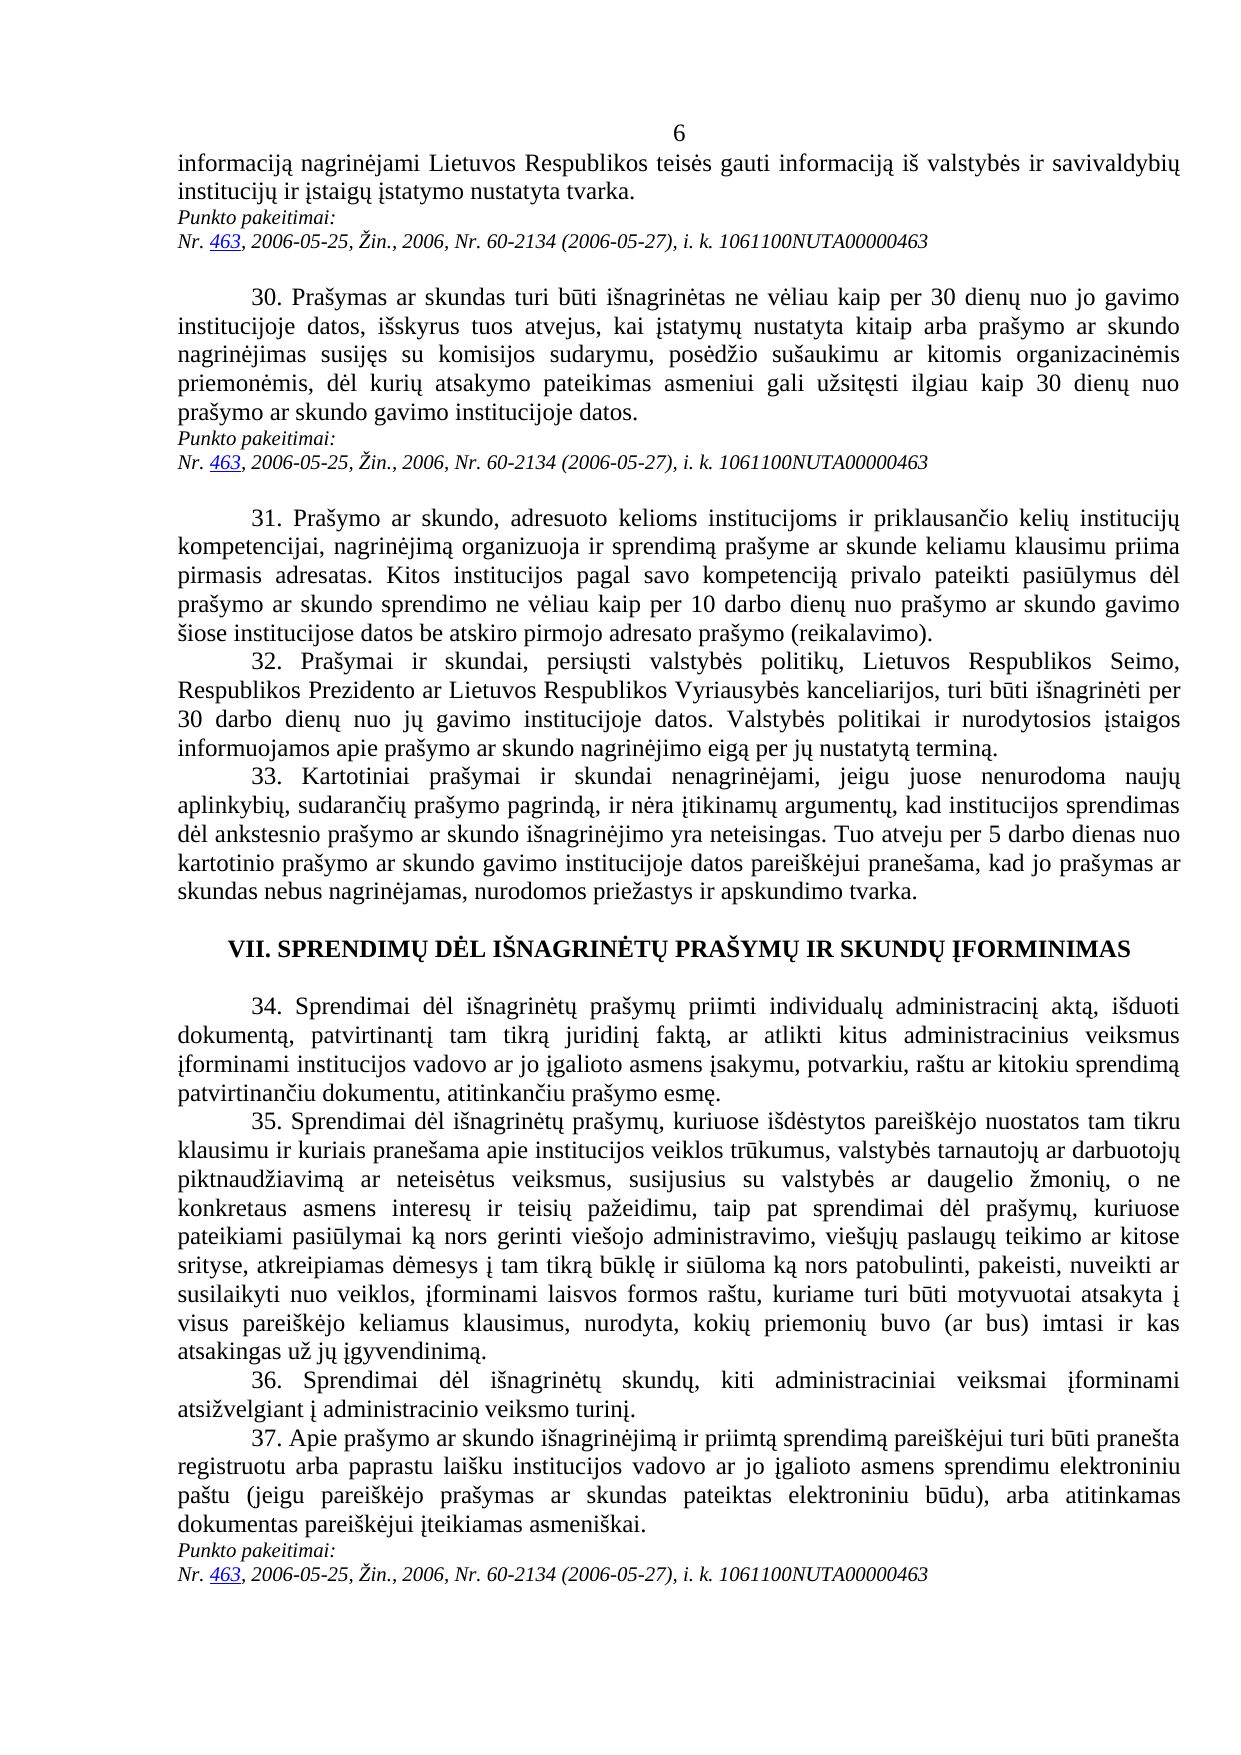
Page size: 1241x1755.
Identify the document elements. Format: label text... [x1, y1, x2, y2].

text Nr. 463, 2006-05-25, Žin., 2006, Nr. 60-2134 (2006-05-27), i. k. 1061100NUTA00000463 [177, 1562, 1181, 1586]
text Punkto pakeitimai: [177, 205, 1181, 229]
text 37. Apie prašymo ar skundo išnagrinėjimą ir priimtą sprendimą pareiškėjui turi būti pranešta registruotu arba paprastu laišku institucijos vadovo ar jo įgalioto asmens sprendimu elektroniniu paštu (jeigu pareiškėjo prašymas ar skundas pateiktas elektroniniu būdu), arba atitinkamas dokumentas pareiškėjui įteikiamas asmeniškai. [177, 1423, 1181, 1538]
text 31. Prašymo ar skundo, adresuoto kelioms institucijoms ir priklausančio kelių institucijų kompetencijai, nagrinėjimą organizuoja ir sprendimą prašyme ar skunde keliamu klausimu priima pirmasis adresatas. Kitos institucijos pagal savo kompetenciją privalo pateikti pasiūlymus dėl prašymo ar skundo sprendimo ne vėliau kaip per 10 darbo dienų nuo prašymo ar skundo gavimo šiose institucijose datos be atskiro pirmojo adresato prašymo (reikalavimo). [177, 503, 1181, 646]
text informaciją nagrinėjami Lietuvos Respublikos teisės gauti informaciją iš valstybės ir savivaldybių institucijų ir įstaigų įstatymo nustatyta tvarka. [177, 148, 1181, 205]
text Nr. 463, 2006-05-25, Žin., 2006, Nr. 60-2134 (2006-05-27), i. k. 1061100NUTA00000463 [177, 229, 1181, 253]
text 34. Sprendimai dėl išnagrinėtų prašymų priimti individualų administracinį aktą, išduoti dokumentą, patvirtinantį tam tikrą juridinį faktą, ar atlikti kitus administracinius veiksmus įforminami institucijos vadovo ar jo įgalioto asmens įsakymu, potvarkiu, raštu ar kitokiu sprendimą patvirtinančiu dokumentu, atitinkančiu prašymo esmę. [177, 991, 1181, 1106]
text 36. Sprendimai dėl išnagrinėtų skundų, kiti administraciniai veiksmai įforminami atsižvelgiant į administracinio veiksmo turinį. [177, 1365, 1181, 1423]
text Punkto pakeitimai: [177, 426, 1181, 450]
text 33. Kartotiniai prašymai ir skundai nenagrinėjami, jeigu juose nenurodoma naujų aplinkybių, sudarančių prašymo pagrindą, ir nėra įtikinamų argumentų, kad institucijos sprendimas dėl ankstesnio prašymo ar skundo išnagrinėjimo yra neteisingas. Tuo atveju per 5 darbo dienas nuo kartotinio prašymo ar skundo gavimo institucijoje datos pareiškėjui pranešama, kad jo prašymas ar skundas nebus nagrinėjamas, nurodomos priežastys ir apskundimo tvarka. [177, 761, 1181, 905]
text 32. Prašymai ir skundai, persiųsti valstybės politikų, Lietuvos Respublikos Seimo, Respublikos Prezidento ar Lietuvos Respublikos Vyriausybės kanceliarijos, turi būti išnagrinėti per 30 darbo dienų nuo jų gavimo institucijoje datos. Valstybės politikai ir nurodytosios įstaigos informuojamos apie prašymo ar skundo nagrinėjimo eigą per jų nustatytą terminą. [177, 646, 1181, 761]
text Nr. 463, 2006-05-25, Žin., 2006, Nr. 60-2134 (2006-05-27), i. k. 1061100NUTA00000463 [177, 450, 1181, 474]
text 35. Sprendimai dėl išnagrinėtų prašymų, kuriuose išdėstytos pareiškėjo nuostatos tam tikru klausimu ir kuriais pranešama apie institucijos veiklos trūkumus, valstybės tarnautojų ar darbuotojų piktnaudžiavimą ar neteisėtus veiksmus, susijusius su valstybės ar daugelio žmonių, o ne konkretaus asmens interesų ir teisių pažeidimu, taip pat sprendimai dėl prašymų, kuriuose pateikiami pasiūlymai ką nors gerinti viešojo administravimo, viešųjų paslaugų teikimo ar kitose srityse, atkreipiamas dėmesys į tam tikrą būklę ir siūloma ką nors patobulinti, pakeisti, nuveikti ar susilaikyti nuo veiklos, įforminami laisvos formos raštu, kuriame turi būti motyvuotai atsakyta į visus pareiškėjo keliamus klausimus, nurodyta, kokių priemonių buvo (ar bus) imtasi ir kas atsakingas už jų įgyvendinimą. [177, 1106, 1181, 1365]
text VII. SPRENDIMŲ DĖL IŠNAGRINĖTŲ PRAŠYMŲ IR SKUNDŲ ĮFORMINIMAS [177, 934, 1181, 963]
text Punkto pakeitimai: [177, 1538, 1181, 1562]
text 30. Prašymas ar skundas turi būti išnagrinėtas ne vėliau kaip per 30 dienų nuo jo gavimo institucijoje datos, išskyrus tuos atvejus, kai įstatymų nustatyta kitaip arba prašymo ar skundo nagrinėjimas susijęs su komisijos sudarymu, posėdžio sušaukimu ar kitomis organizacinėmis priemonėmis, dėl kurių atsakymo pateikimas asmeniui gali užsitęsti ilgiau kaip 30 dienų nuo prašymo ar skundo gavimo institucijoje datos. [177, 282, 1181, 426]
